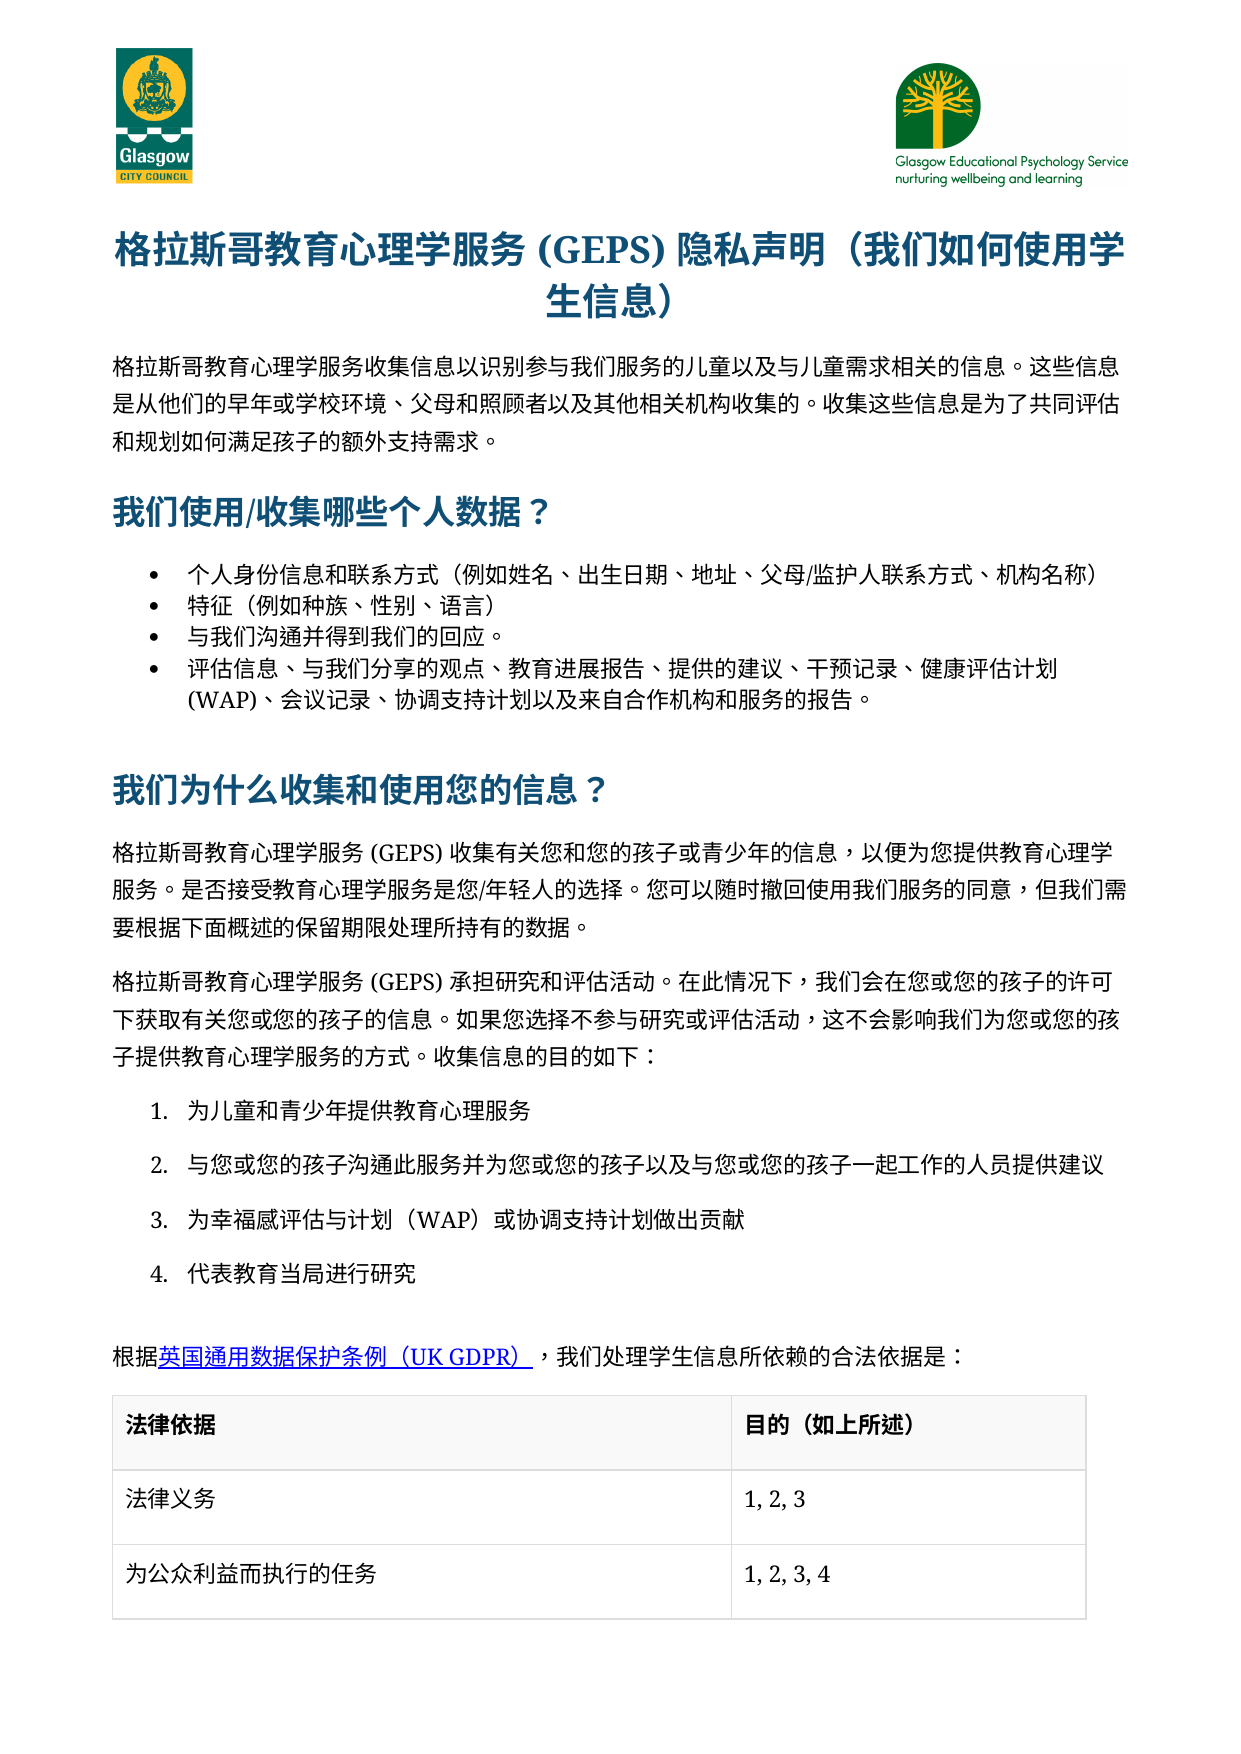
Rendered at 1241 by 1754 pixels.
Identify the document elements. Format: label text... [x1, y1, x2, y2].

table_cell 1, 2, 3 [732, 1471, 1085, 1544]
subtitle 我们使用/收集哪些个人数据？ [112, 488, 1128, 534]
table_header 法律依据 [113, 1396, 731, 1469]
table_cell 法律义务 [113, 1471, 731, 1544]
list 为儿童和青少年提供教育心理服务 [150, 1095, 1128, 1126]
picture [895, 63, 1128, 187]
picture [112, 44, 196, 187]
text 格拉斯哥教育心理学服务 (GEPS) 收集有关您和您的孩子或青少年的信息，以便为您提供教育心理学服务。是否接受教育心理学服务是您/年轻人的选择。您可以随时撤回使用我们服务的同意，但我们需要根据下面概述的保留期限处理所持有的数据。 [112, 837, 1128, 943]
list 与我们沟通并得到我们的回应。 [150, 621, 1128, 653]
subtitle 格拉斯哥教育心理学服务 (GEPS) 隐私声明（我们如何使用学生信息） [112, 224, 1128, 326]
list 与您或您的孩子沟通此服务并为您或您的孩子以及与您或您的孩子一起工作的人员提供建议 [150, 1149, 1128, 1181]
list 代表教育当局进行研究 [150, 1258, 1128, 1289]
list 为幸福感评估与计划（WAP）或协调支持计划做出贡献 [150, 1203, 1128, 1235]
table_cell 1, 2, 3, 4 [732, 1545, 1085, 1618]
table_cell 为公众利益而执行的任务 [113, 1545, 731, 1618]
subtitle 我们为什么收集和使用您的信息？ [112, 766, 1128, 812]
text 格拉斯哥教育心理学服务收集信息以识别参与我们服务的儿童以及与儿童需求相关的信息。这些信息是从他们的早年或学校环境、父母和照顾者以及其他相关机构收集的。收集这些信息是为了共同评估和规划如何满足孩子的额外支持需求。 [112, 351, 1128, 457]
list 个人身份信息和联系方式（例如姓名、出生日期、地址、父母/监护人联系方式、机构名称） [150, 559, 1128, 590]
table_header 目的（如上所述） [732, 1396, 1085, 1469]
list 评估信息、与我们分享的观点、教育进展报告、提供的建议、干预记录、健康评估计划 (WAP)、会议记录、协调支持计划以及来自合作机构和服务的报告。 [150, 653, 1128, 715]
list 特征（例如种族、性别、语言） [150, 590, 1128, 621]
text 格拉斯哥教育心理学服务 (GEPS) 承担研究和评估活动。在此情况下，我们会在您或您的孩子的许可下获取有关您或您的孩子的信息。如果您选择不参与研究或评估活动，这不会影响我们为您或您的孩子提供教育心理学服务的方式。收集信息的目的如下： [112, 966, 1128, 1072]
text 根据英国通用数据保护条例（UK GDPR），我们处理学生信息所依赖的合法依据是： [112, 1341, 1128, 1372]
